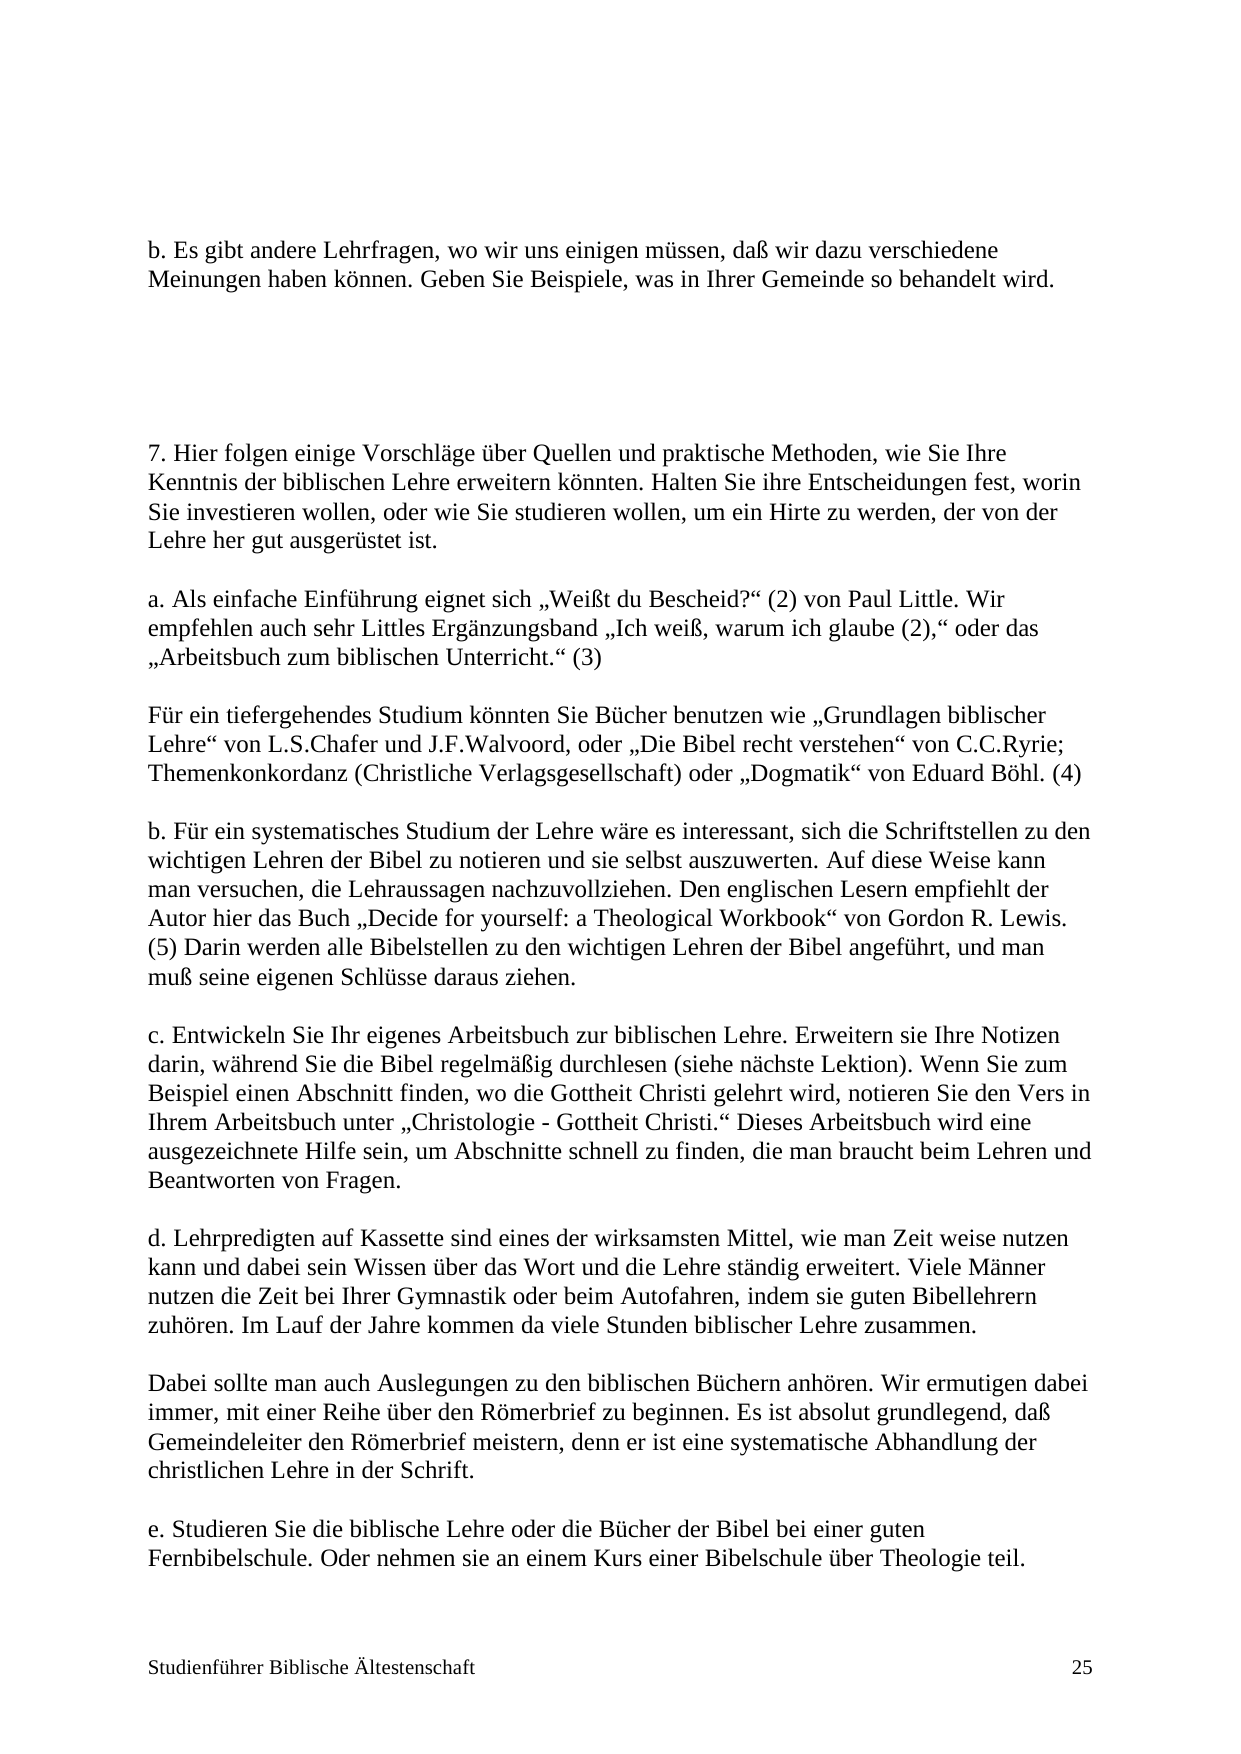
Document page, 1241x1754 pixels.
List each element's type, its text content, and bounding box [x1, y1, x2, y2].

text 7. Hier folgen einige Vorschläge über Quellen und praktische Methoden, wie Sie Ihre Kenntnis der biblischen Lehre erweitern könnten. Halten Sie ihre Entscheidungen fest, worin Sie investieren wollen, oder wie Sie studieren wollen, um ein Hirte zu werden, der von der Lehre her gut ausgerüstet ist. [148, 438, 1093, 554]
text b. Für ein systematisches Studium der Lehre wäre es interessant, sich die Schriftstellen zu den wichtigen Lehren der Bibel zu notieren und sie selbst auszuwerten. Auf diese Weise kann man versuchen, die Lehraussagen nachzuvollziehen. Den englischen Lesern empfiehlt der Autor hier das Buch „Decide for yourself: a Theological Workbook“ von Gordon R. Lewis. (5) Darin werden alle Bibelstellen zu den wichtigen Lehren der Bibel angeführt, und man muß seine eigenen Schlüsse daraus ziehen. [148, 816, 1093, 990]
text e. Studieren Sie die biblische Lehre oder die Bücher der Bibel bei einer guten Fernbibelschule. Oder nehmen sie an einem Kurs einer Bibelschule über Theologie teil. [148, 1513, 1093, 1572]
text Dabei sollte man auch Auslegungen zu den biblischen Büchern anhören. Wir ermutigen dabei immer, mit einer Reihe über den Römerbrief zu beginnen. Es ist absolut grundlegend, daß Gemeindeleiter den Römerbrief meistern, denn er ist eine systematische Abhandlung der christlichen Lehre in der Schrift. [148, 1368, 1093, 1484]
text d. Lehrpredigten auf Kassette sind eines der wirksamsten Mittel, wie man Zeit weise nutzen kann und dabei sein Wissen über das Wort und die Lehre ständig erweitert. Viele Männer nutzen die Zeit bei Ihrer Gymnastik oder beim Autofahren, indem sie guten Bibellehrern zuhören. Im Lauf der Jahre kommen da viele Stunden biblischer Lehre zusammen. [148, 1223, 1093, 1339]
text c. Entwickeln Sie Ihr eigenes Arbeitsbuch zur biblischen Lehre. Erweitern sie Ihre Notizen darin, während Sie die Bibel regelmäßig durchlesen (siehe nächste Lektion). Wenn Sie zum Beispiel einen Abschnitt finden, wo die Gottheit Christi gelehrt wird, notieren Sie den Vers in Ihrem Arbeitsbuch unter „Christologie - Gottheit Christi.“ Dieses Arbeitsbuch wird eine ausgezeichnete Hilfe sein, um Abschnitte schnell zu finden, die man braucht beim Lehren und Beantworten von Fragen. [148, 1019, 1093, 1194]
text a. Als einfache Einführung eignet sich „Weißt du Bescheid?“ (2) von Paul Little. Wir empfehlen auch sehr Littles Ergänzungsband „Ich weiß, warum ich glaube (2),“ oder das „Arbeitsbuch zum biblischen Unterricht.“ (3) [148, 583, 1093, 671]
text Für ein tiefergehendes Studium könnten Sie Bücher benutzen wie „Grundlagen biblischer Lehre“ von L.S.Chafer und J.F.Walvoord, oder „Die Bibel recht verstehen“ von C.C.Ryrie; Themenkonkordanz (Christliche Verlagsgesellschaft) oder „Dogmatik“ von Eduard Böhl. (4) [148, 700, 1093, 787]
text b. Es gibt andere Lehrfragen, wo wir uns einigen müssen, daß wir dazu verschiedene Meinungen haben können. Geben Sie Beispiele, was in Ihrer Gemeinde so behandelt wird. [148, 235, 1093, 293]
